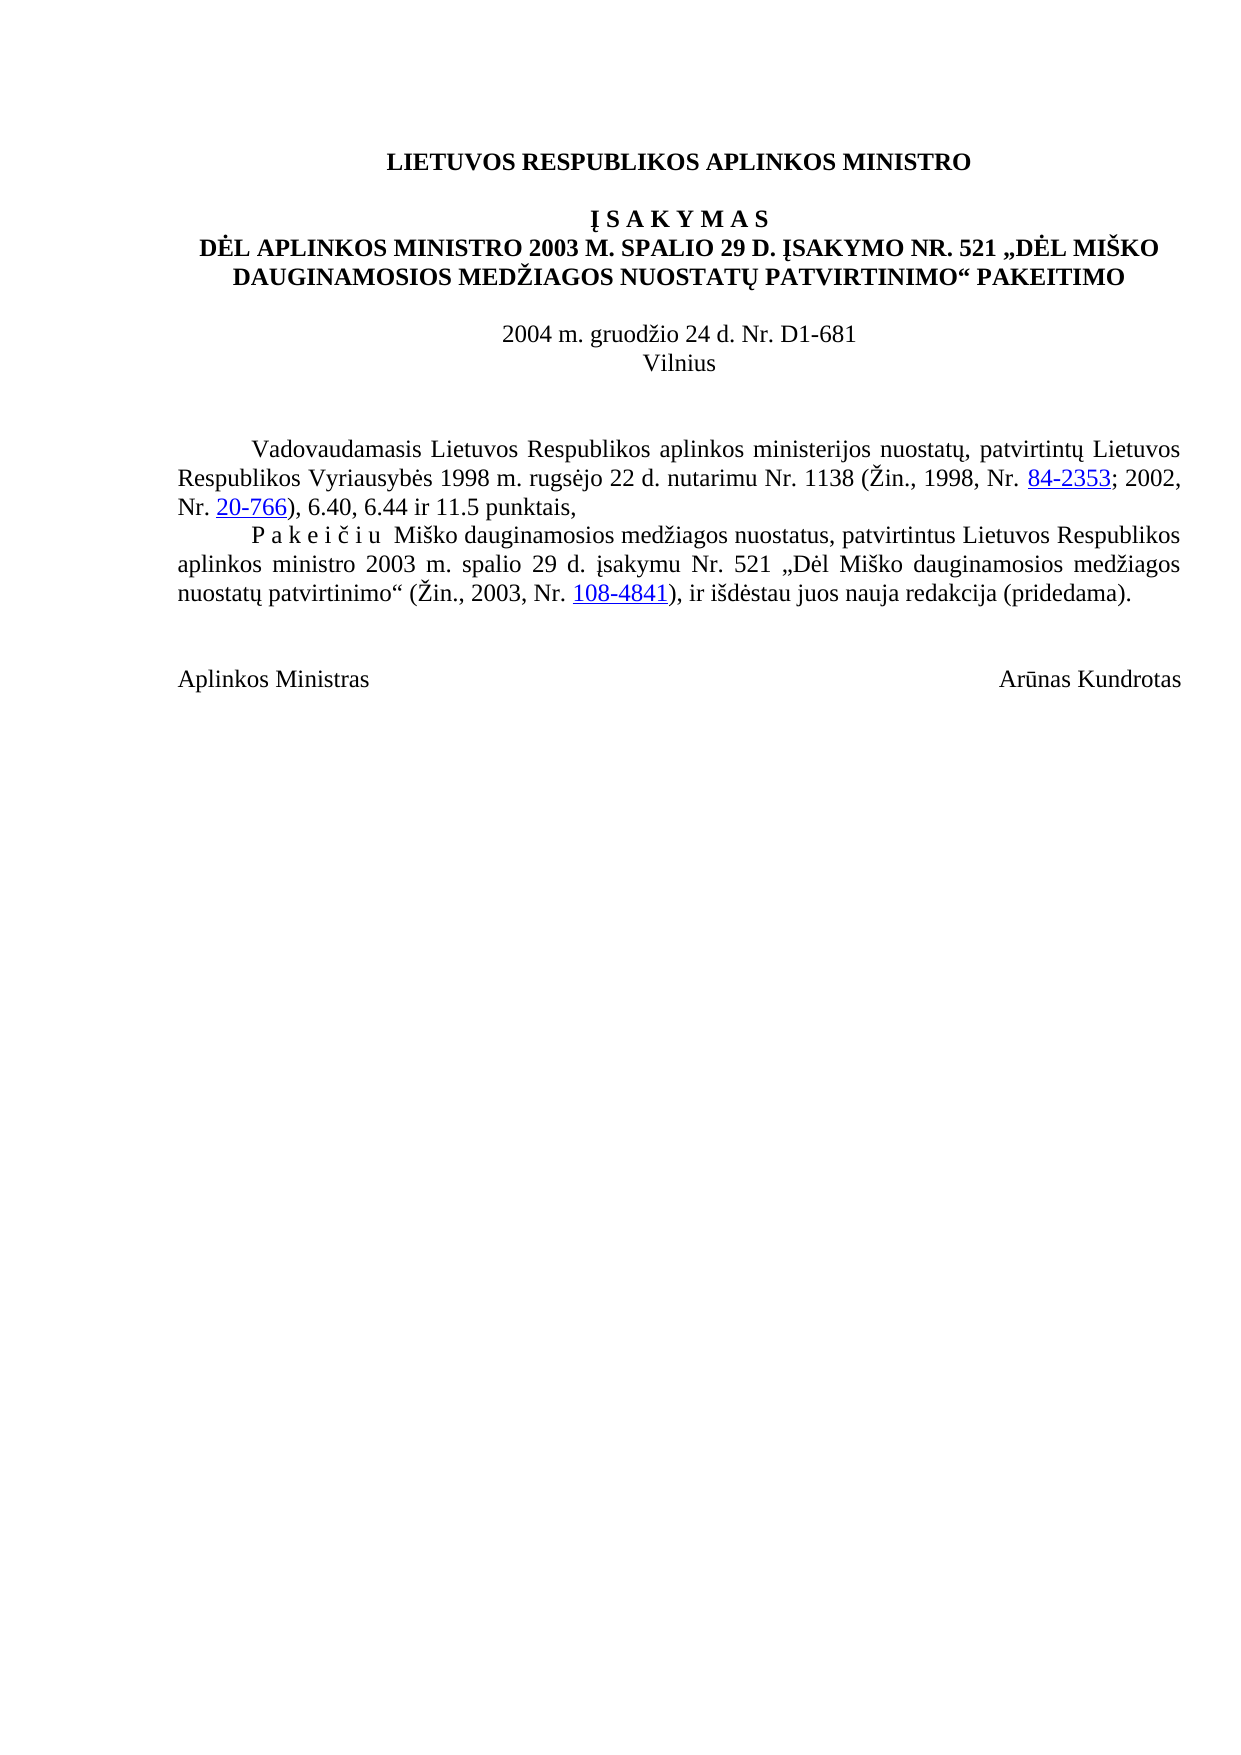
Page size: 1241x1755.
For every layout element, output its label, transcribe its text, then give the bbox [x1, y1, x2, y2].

text Į S A K Y M A S [177, 204, 1181, 233]
text Aplinkos Ministras Arūnas Kundrotas [177, 664, 1181, 693]
text DĖL APLINKOS MINISTRO 2003 M. SPALIO 29 D. ĮSAKYMO NR. 521 „DĖL MIŠKO DAUGINAMOSIOS MEDŽIAGOS NUOSTATŲ PATVIRTINIMO“ PAKEITIMO [177, 233, 1181, 291]
text Pakeičiu Miško dauginamosios medžiagos nuostatus, patvirtintus Lietuvos Respublikos aplinkos ministro 2003 m. spalio 29 d. įsakymu Nr. 521 „Dėl Miško dauginamosios medžiagos nuostatų patvirtinimo“ (Žin., 2003, Nr. 108-4841), ir išdėstau juos nauja redakcija (pridedama). [177, 521, 1181, 607]
text Vilnius [177, 348, 1181, 377]
text Vadovaudamasis Lietuvos Respublikos aplinkos ministerijos nuostatų, patvirtintų Lietuvos Respublikos Vyriausybės 1998 m. rugsėjo 22 d. nutarimu Nr. 1138 (Žin., 1998, Nr. 84-2353; 2002, Nr. 20-766), 6.40, 6.44 ir 11.5 punktais, [177, 434, 1181, 521]
text LIETUVOS RESPUBLIKOS APLINKOS MINISTRO [177, 147, 1181, 176]
text 2004 m. gruodžio 24 d. Nr. D1-681 [177, 319, 1181, 348]
